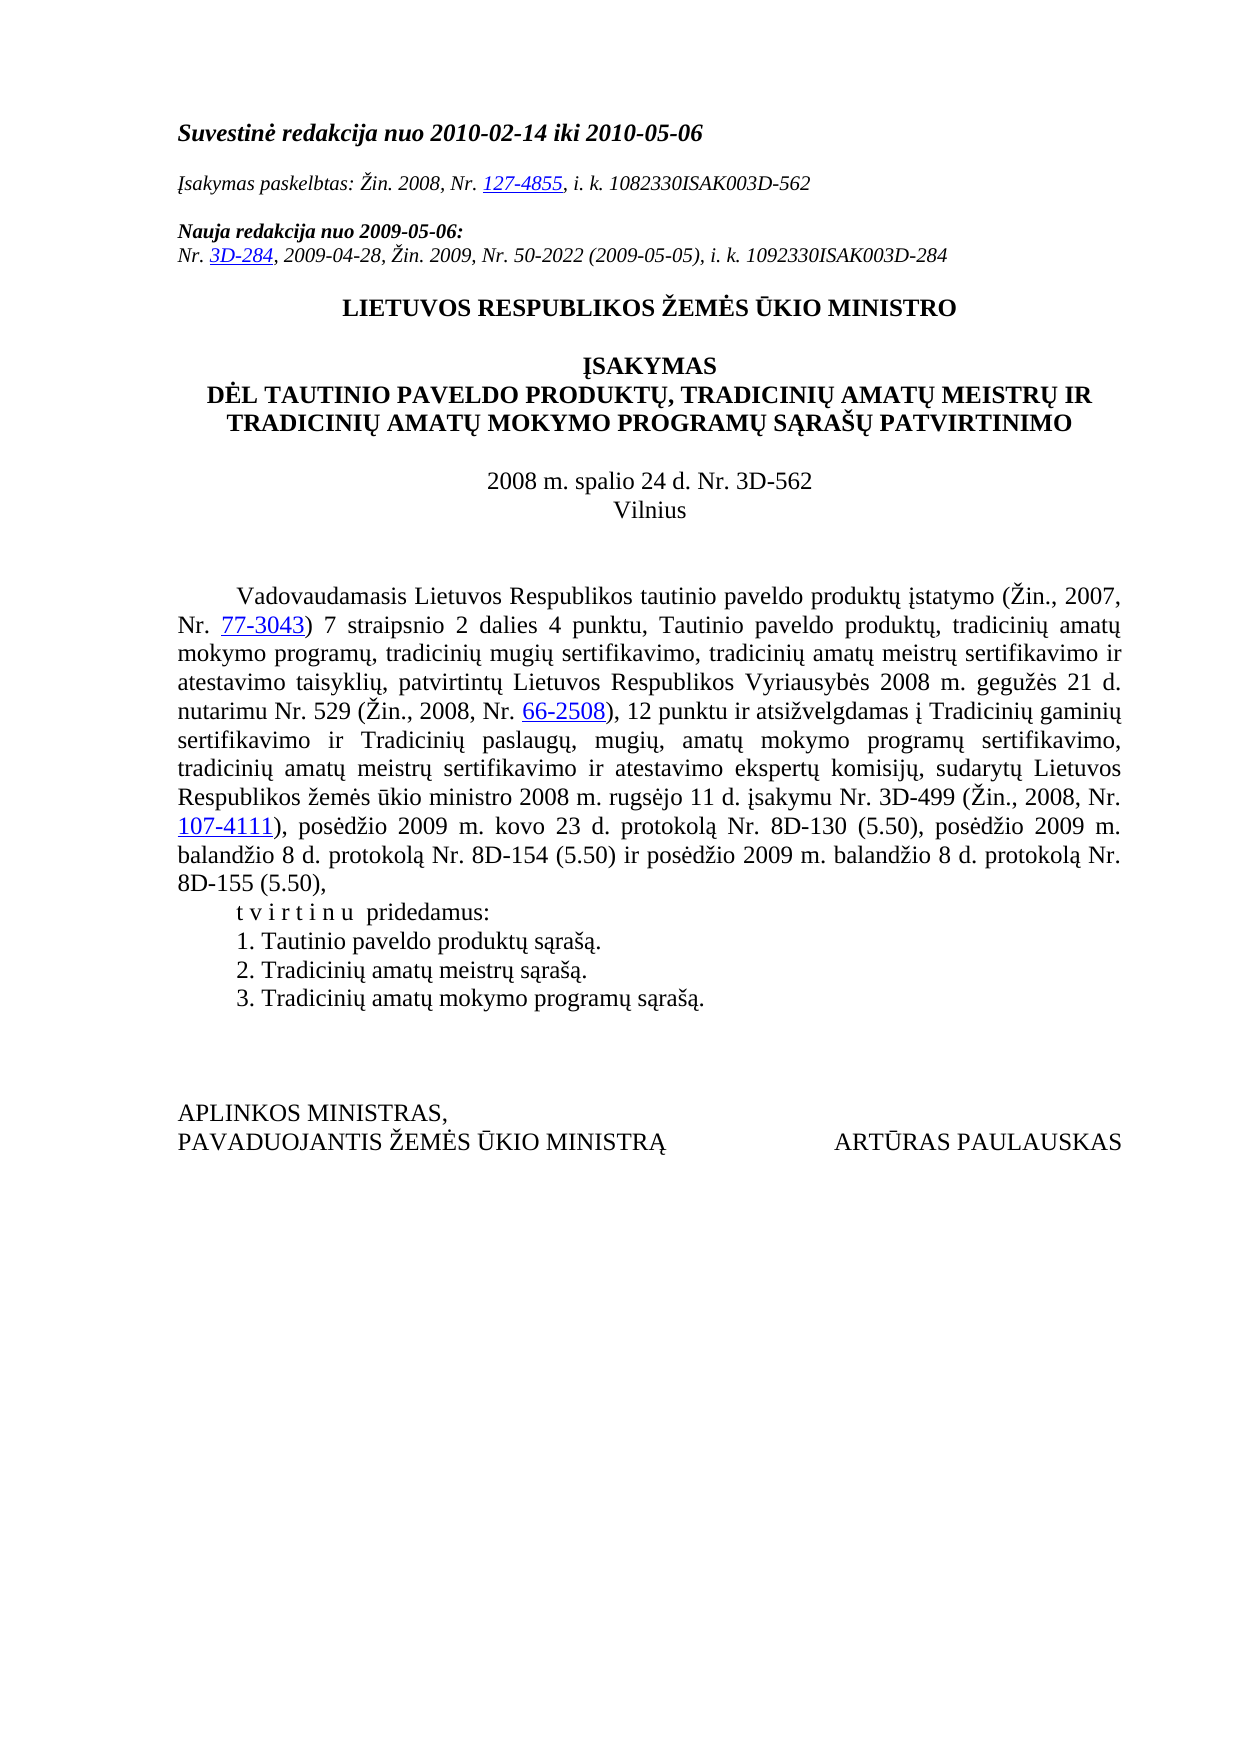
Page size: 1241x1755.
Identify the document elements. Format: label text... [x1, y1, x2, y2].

text 2008 m. spalio 24 d. Nr. 3D-562 [177, 466, 1122, 495]
text Vilnius [177, 495, 1122, 523]
text Vadovaudamasis Lietuvos Respublikos tautinio paveldo produktų įstatymo (Žin., 2007, Nr. 77-3043) 7 straipsnio 2 dalies 4 punktu, Tautinio paveldo produktų, tradicinių amatų mokymo programų, tradicinių mugių sertifikavimo, tradicinių amatų meistrų sertifikavimo ir atestavimo taisyklių, patvirtintų Lietuvos Respublikos Vyriausybės 2008 m. gegužės 21 d. nutarimu Nr. 529 (Žin., 2008, Nr. 66-2508), 12 punktu ir atsižvelgdamas į Tradicinių gaminių sertifikavimo ir Tradicinių paslaugų, mugių, amatų mokymo programų sertifikavimo, tradicinių amatų meistrų sertifikavimo ir atestavimo ekspertų komisijų, sudarytų Lietuvos Respublikos žemės ūkio ministro 2008 m. rugsėjo 11 d. įsakymu Nr. 3D-499 (Žin., 2008, Nr. 107-4111), posėdžio 2009 m. kovo 23 d. protokolą Nr. 8D-130 (5.50), posėdžio 2009 m. balandžio 8 d. protokolą Nr. 8D-154 (5.50) ir posėdžio 2009 m. balandžio 8 d. protokolą Nr. 8D-155 (5.50), [177, 581, 1122, 897]
text DĖL TAUTINIO PAVELDO PRODUKTŲ, TRADICINIŲ AMATŲ MEISTRŲ IR TRADICINIŲ AMATŲ MOKYMO PROGRAMŲ SĄRAŠŲ PATVIRTINIMO [177, 380, 1122, 437]
text Įsakymas paskelbtas: Žin. 2008, Nr. 127-4855, i. k. 1082330ISAK003D-562 [177, 171, 1122, 195]
text 1. Tautinio paveldo produktų sąrašą. [177, 926, 1122, 955]
text 2. Tradicinių amatų meistrų sąrašą. [177, 955, 1122, 983]
text Nauja redakcija nuo 2009-05-06: [177, 219, 1122, 243]
text ĮSAKYMAS [177, 351, 1122, 380]
text 3. Tradicinių amatų mokymo programų sąrašą. [177, 983, 1122, 1012]
text Nr. 3D-284, 2009-04-28, Žin. 2009, Nr. 50-2022 (2009-05-05), i. k. 1092330ISAK003D-284 [177, 243, 1122, 267]
text LIETUVOS RESPUBLIKOS ŽEMĖS ŪKIO MINISTRO [177, 293, 1122, 322]
text APLINKOS MINISTRAS, [177, 1098, 1122, 1127]
text PAVADUOJANTIS ŽEMĖS ŪKIO MINISTRĄ ARTŪRAS PAULAUSKAS [177, 1127, 1122, 1156]
text Suvestinė redakcija nuo 2010-02-14 iki 2010-05-06 [177, 118, 1122, 147]
text tvirtinu pridedamus: [177, 897, 1122, 926]
